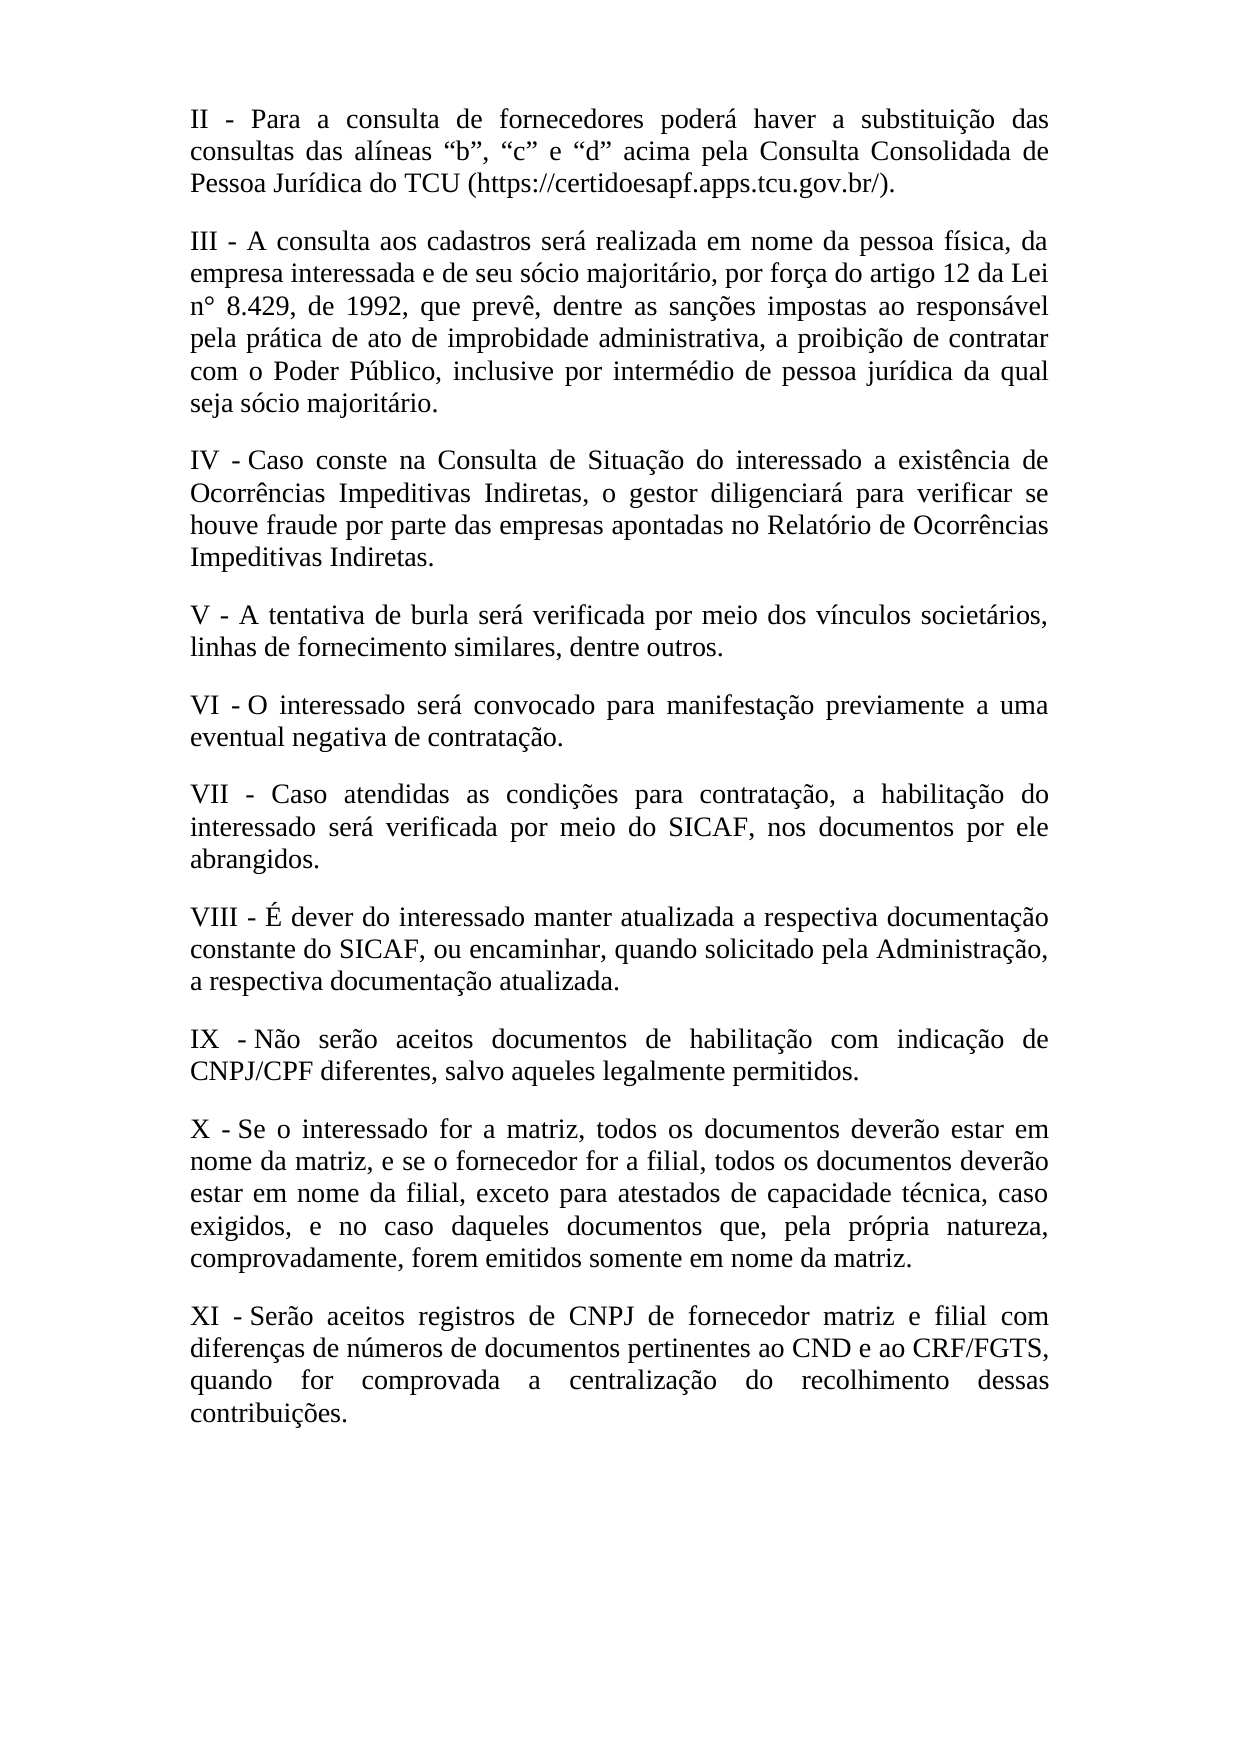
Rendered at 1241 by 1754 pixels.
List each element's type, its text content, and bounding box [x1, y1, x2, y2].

text V - A tentativa de burla será verificada por meio dos vínculos societários, linhas de fornecimento similares, dentre outros. [190, 598, 1051, 663]
text IV - Caso conste na Consulta de Situação do interessado a existência de Ocorrências Impeditivas Indiretas, o gestor diligenciará para verificar se houve fraude por parte das empresas apontadas no Relatório de Ocorrências Impeditivas Indiretas. [190, 443, 1051, 573]
text IX - Não serão aceitos documentos de habilitação com indicação de CNPJ/CPF diferentes, salvo aqueles legalmente permitidos. [190, 1022, 1051, 1087]
text VI - O interessado será convocado para manifestação previamente a uma eventual negativa de contratação. [190, 688, 1051, 752]
text XI - Serão aceitos registros de CNPJ de fornecedor matriz e filial com diferenças de números de documentos pertinentes ao CND e ao CRF/FGTS, quando for comprovada a centralização do recolhimento dessas contribuições. [190, 1299, 1051, 1428]
text II - Para a consulta de fornecedores poderá haver a substituição das consultas das alíneas “b”, “c” e “d” acima pela Consulta Consolidada de Pessoa Jurídica do TCU (https://certidoesapf.apps.tcu.gov.br/). [190, 102, 1051, 199]
text III - A consulta aos cadastros será realizada em nome da pessoa física, da empresa interessada e de seu sócio majoritário, por força do artigo 12 da Lei n° 8.429, de 1992, que prevê, dentre as sanções impostas ao responsável pela prática de ato de improbidade administrativa, a proibição de contratar com o Poder Público, inclusive por intermédio de pessoa jurídica da qual seja sócio majoritário. [190, 224, 1051, 418]
text X - Se o interessado for a matriz, todos os documentos deverão estar em nome da matriz, e se o fornecedor for a filial, todos os documentos deverão estar em nome da filial, exceto para atestados de capacidade técnica, caso exigidos, e no caso daqueles documentos que, pela própria natureza, comprovadamente, forem emitidos somente em nome da matriz. [190, 1112, 1051, 1274]
text VII - Caso atendidas as condições para contratação, a habilitação do interessado será verificada por meio do SICAF, nos documentos por ele abrangidos. [190, 777, 1051, 875]
text VIII - É dever do interessado manter atualizada a respectiva documentação constante do SICAF, ou encaminhar, quando solicitado pela Administração, a respectiva documentação atualizada. [190, 900, 1051, 997]
